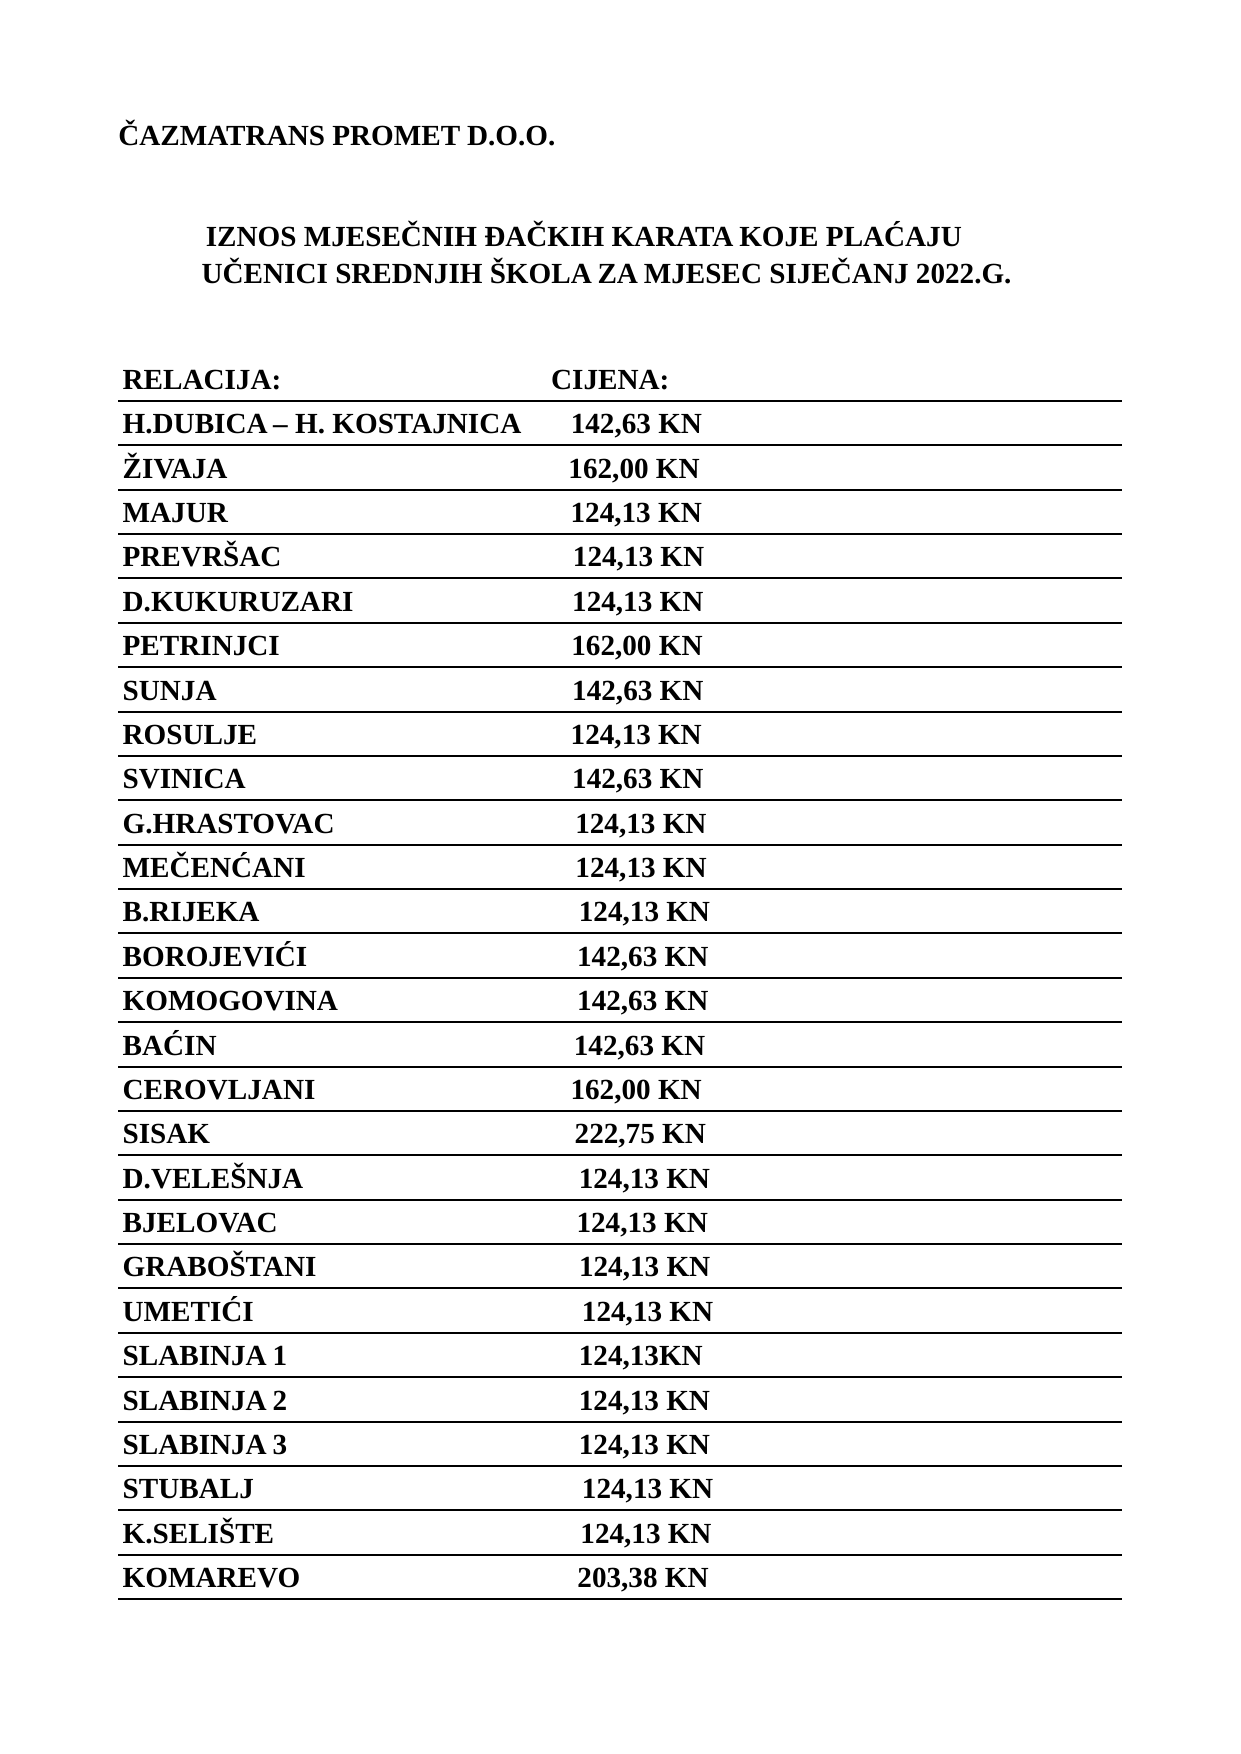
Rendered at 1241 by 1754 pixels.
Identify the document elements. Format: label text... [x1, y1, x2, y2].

text MEČENĆANI 124,13 KN [118, 846, 1122, 888]
text G.HRASTOVAC 124,13 KN [118, 801, 1122, 844]
text H.DUBICA – H. KOSTAJNICA 142,63 KN [118, 402, 1122, 444]
text K.SELIŠTE 124,13 KN [118, 1511, 1122, 1554]
text PREVRŠAC 124,13 KN [118, 535, 1122, 577]
text BJELOVAC 124,13 KN [118, 1201, 1122, 1243]
text IZNOS MJESEČNIH ĐAČKIH KARATA KOJE PLAĆAJU [118, 219, 1122, 252]
text KOMAREVO 203,38 KN [118, 1556, 1122, 1598]
text UČENICI SREDNJIH ŠKOLA ZA MJESEC SIJEČANJ 2022.G. [118, 252, 1122, 291]
text SISAK 222,75 KN [118, 1112, 1122, 1154]
text PETRINJCI 162,00 KN [118, 624, 1122, 666]
text SLABINJA 1 124,13KN [118, 1334, 1122, 1376]
text GRABOŠTANI 124,13 KN [118, 1245, 1122, 1287]
text BOROJEVIĆI 142,63 KN [118, 934, 1122, 977]
text KOMOGOVINA 142,63 KN [118, 979, 1122, 1021]
text B.RIJEKA 124,13 KN [118, 890, 1122, 932]
text ROSULJE 124,13 KN [118, 713, 1122, 755]
text SLABINJA 2 124,13 KN [118, 1378, 1122, 1421]
text ŽIVAJA 162,00 KN [118, 446, 1122, 489]
text UMETIĆI 124,13 KN [118, 1289, 1122, 1332]
text STUBALJ 124,13 KN [118, 1467, 1122, 1509]
text RELACIJA: CIJENA: [118, 358, 1122, 400]
text CEROVLJANI 162,00 KN [118, 1068, 1122, 1110]
text SLABINJA 3 124,13 KN [118, 1423, 1122, 1465]
text SVINICA 142,63 KN [118, 757, 1122, 799]
text D.VELEŠNJA 124,13 KN [118, 1156, 1122, 1199]
text D.KUKURUZARI 124,13 KN [118, 579, 1122, 622]
text SUNJA 142,63 KN [118, 668, 1122, 711]
text ČAZMATRANS PROMET D.O.O. [118, 118, 1122, 152]
text MAJUR 124,13 KN [118, 491, 1122, 533]
text BAĆIN 142,63 KN [118, 1023, 1122, 1066]
